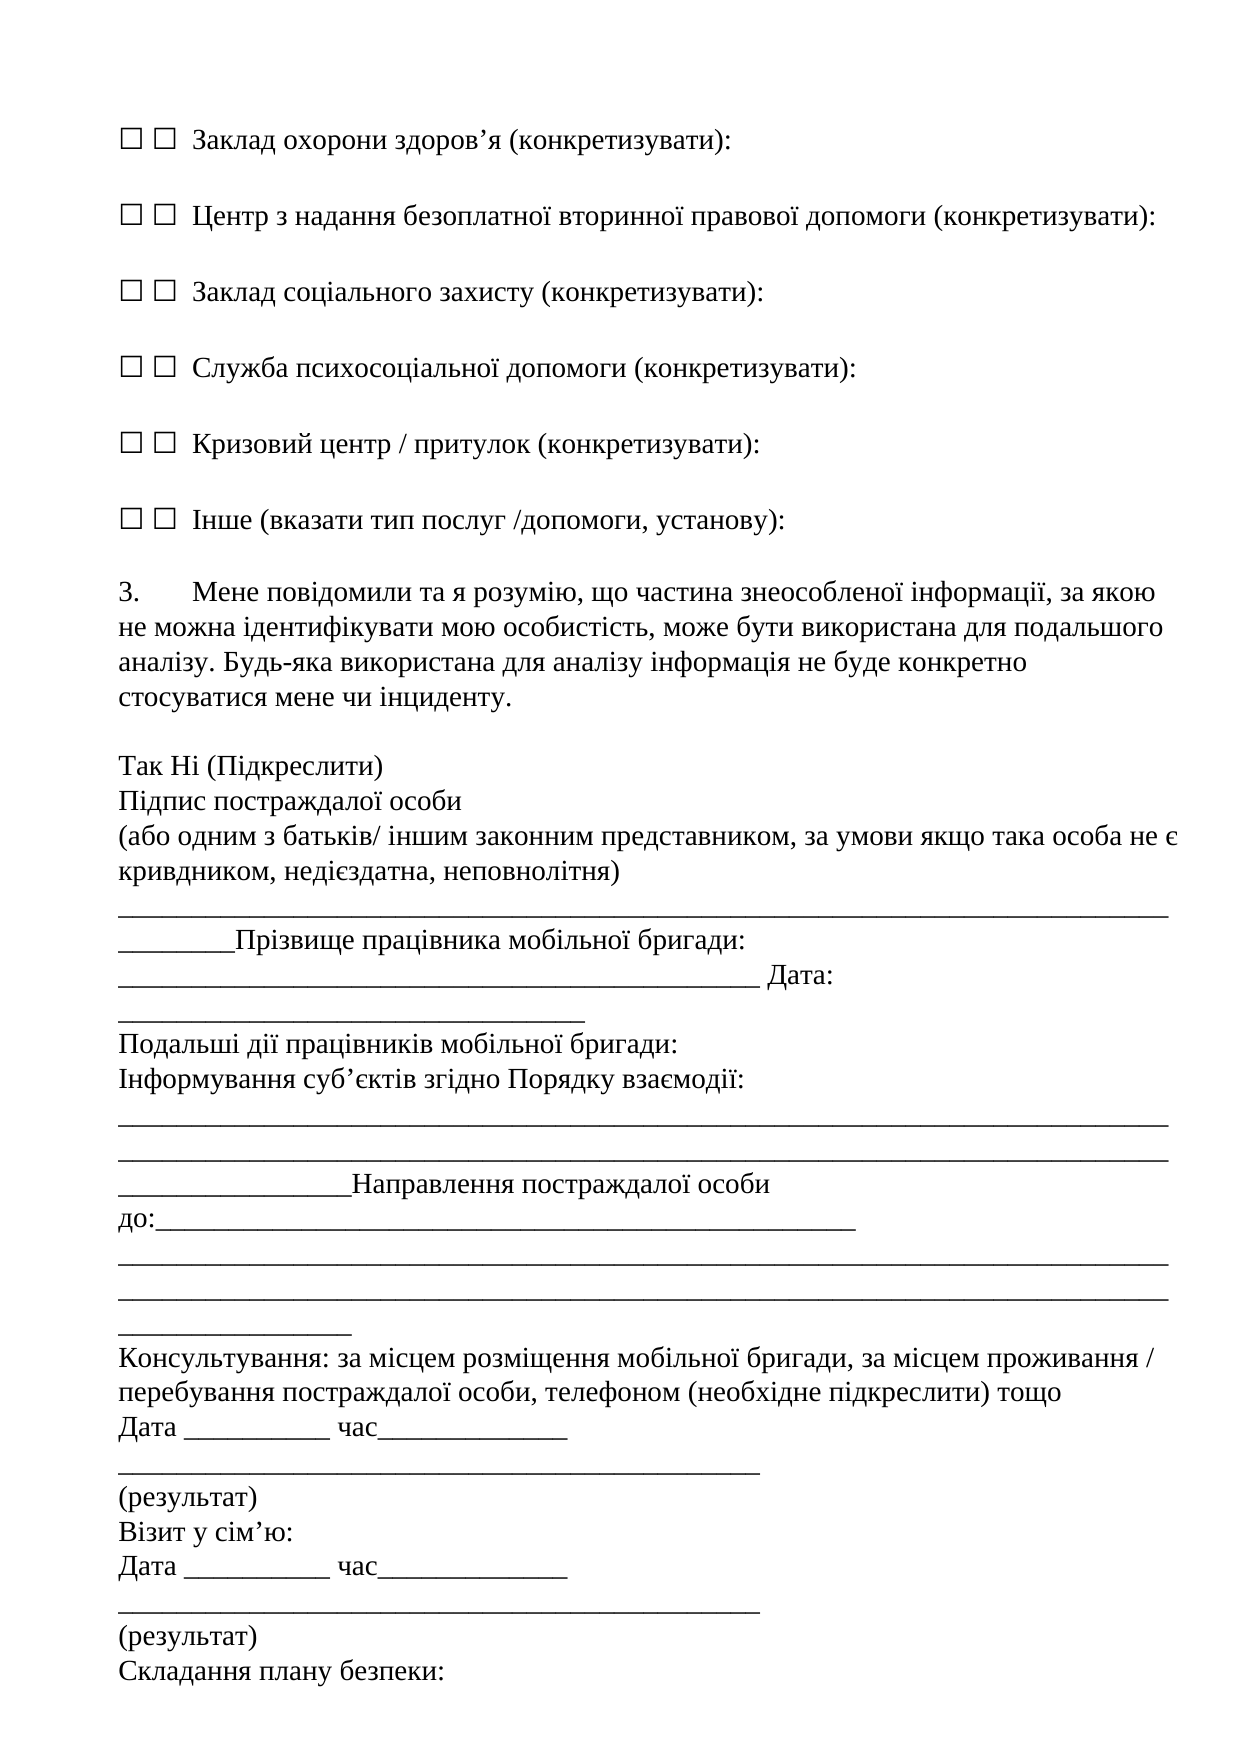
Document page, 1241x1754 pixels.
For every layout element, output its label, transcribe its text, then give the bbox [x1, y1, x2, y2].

text Дата __________ час_____________ ____________________________________________ [118, 1409, 1181, 1478]
text ☐ ☐ Кризовий центр / притулок (конкретизувати): [118, 422, 1181, 462]
text ☐ ☐ Заклад соціального захисту (конкретизувати): [118, 270, 1181, 310]
text Дата __________ час_____________ ____________________________________________ [118, 1548, 1181, 1617]
text Підпис постраждалої особи [118, 783, 1181, 817]
text ________________________________________________________________________________________________________________________________________________________________ [118, 1235, 1181, 1338]
text ☐ ☐ Центр з надання безоплатної вторинної правової допомоги (конкретизувати): [118, 194, 1181, 234]
text (або одним з батьків/ іншим законним представником, за умови якщо така особа не є кривдником, недієздатна, неповнолітня) ________________________________________________________________________________Прізвище працівника мобільної бригади: ____________________________________________ Дата: ________________________________ [118, 818, 1181, 1025]
text Візит у сім’ю: [118, 1514, 1181, 1547]
text Складання плану безпеки: [118, 1653, 1181, 1686]
text Консультування: за місцем розміщення мобільної бригади, за місцем проживання / перебування постраждалої особи, телефоном (необхідне підкреслити) тощо [118, 1340, 1181, 1408]
text ☐ ☐ Заклад охорони здоров’я (конкретизувати): [118, 118, 1181, 158]
text (результат) [118, 1618, 1181, 1652]
text Так Ні (Підкреслити) [118, 748, 1181, 782]
text ☐ ☐ Інше (вказати тип послуг /допомоги, установу): [118, 498, 1181, 538]
text Подальші дії працівників мобільної бригади: [118, 1027, 1181, 1060]
text ☐ ☐ Служба психосоціальної допомоги (конкретизувати): [118, 346, 1181, 386]
text (результат) [118, 1479, 1181, 1512]
text 3. Мене повідомили та я розумію, що частина знеособленої інформації, за якою не можна ідентифікувати мою особистість, може бути використана для подальшого аналізу. Будь-яка використана для аналізу інформація не буде конкретно стосуватися мене чи інциденту. [118, 574, 1181, 712]
text Інформування суб’єктів згідно Порядку взаємодії: ________________________________________________________________________________________________________________________________________________________________Направлення постраждалої особи до:________________________________________________ [118, 1061, 1181, 1234]
